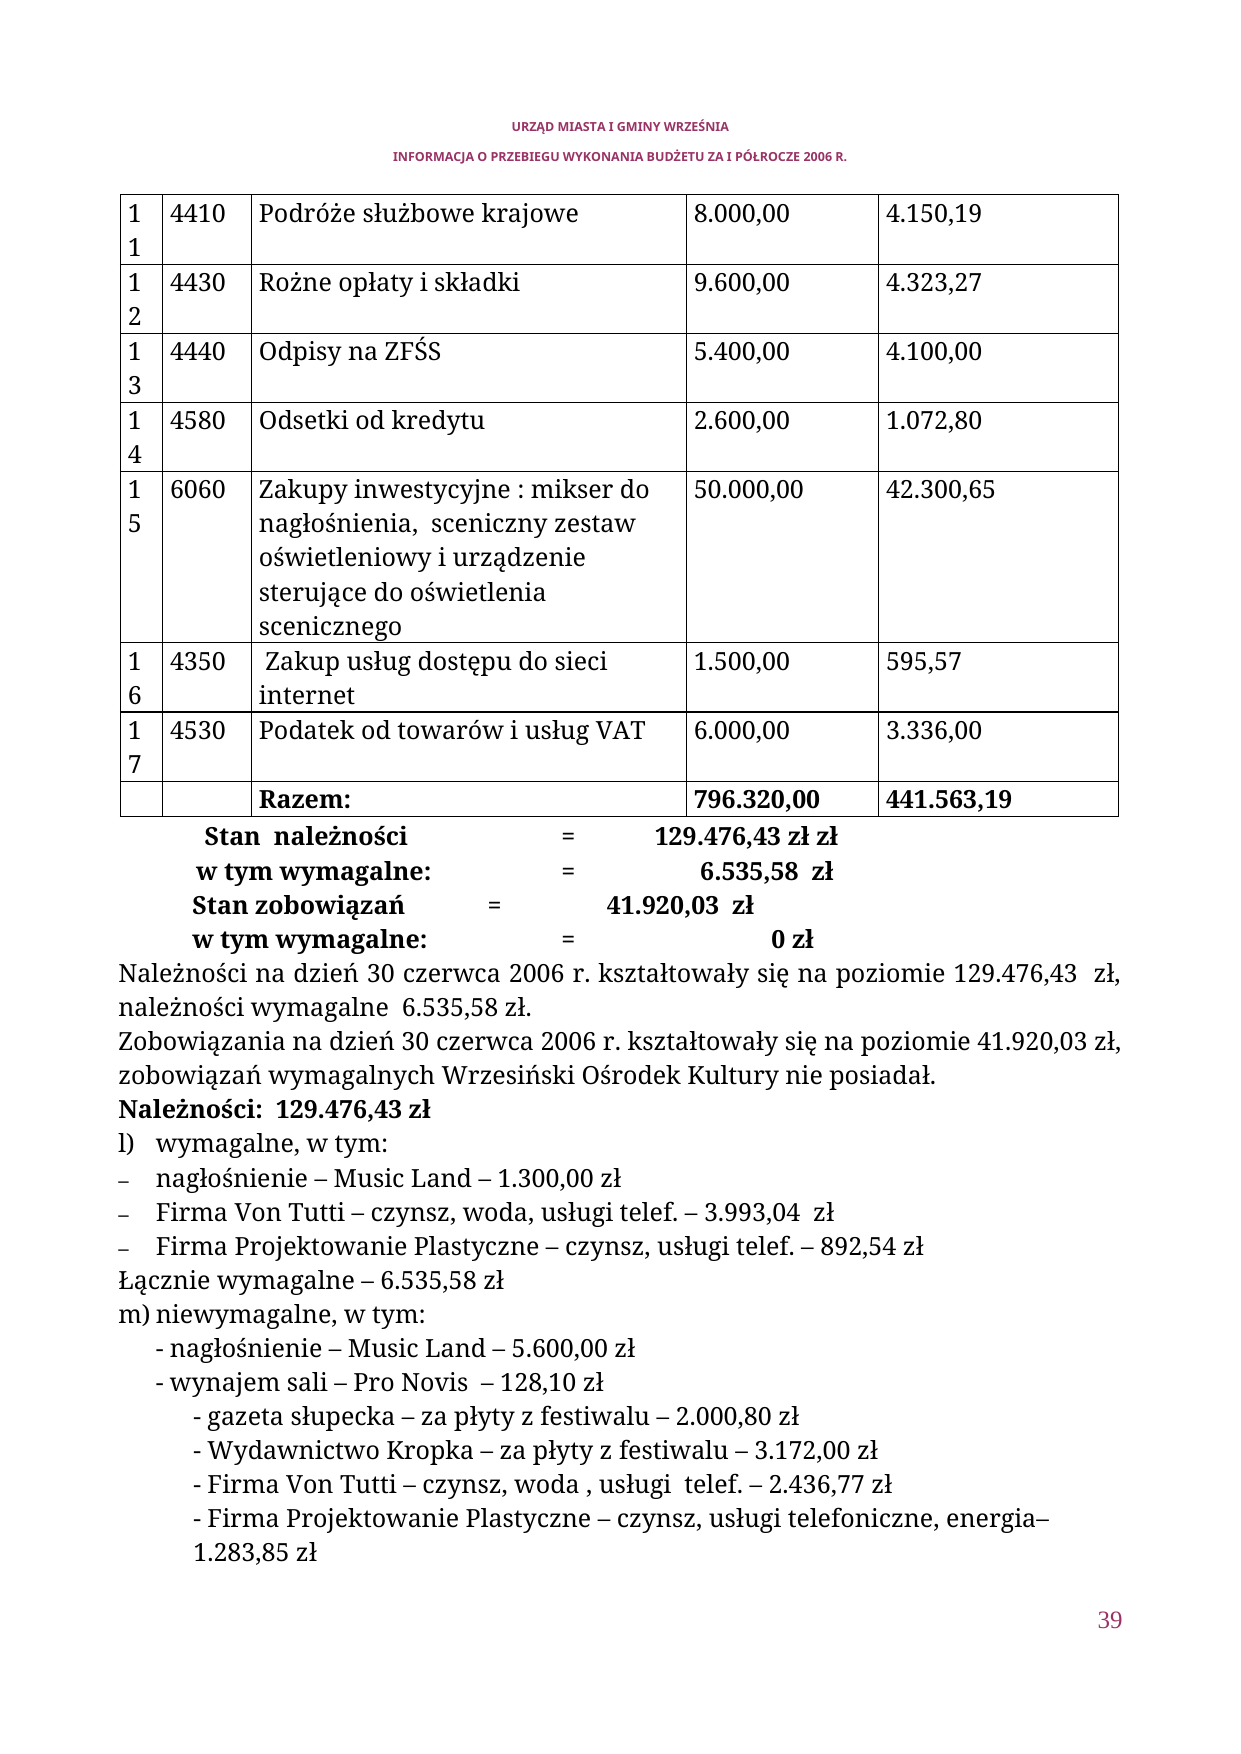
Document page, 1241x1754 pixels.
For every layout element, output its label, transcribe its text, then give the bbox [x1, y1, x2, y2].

list Firma Von Tutti – czynsz, woda, usługi telef. – 3.993,04 zł [118, 1194, 1122, 1228]
table_cell 595,57 [879, 643, 1118, 711]
table_cell 1.072,80 [879, 403, 1118, 471]
list - Firma Von Tutti – czynsz, woda , usługi telef. – 2.436,77 zł [156, 1467, 1122, 1501]
text w tym wymagalne: = 6.535,58 zł [118, 854, 1122, 888]
text Stan należności = 129.476,43 zł zł [118, 817, 1122, 854]
table_cell Podatek od towarów i usług VAT [252, 713, 686, 781]
table_cell 5.400,00 [687, 334, 878, 402]
table_cell 13 [121, 334, 162, 402]
list Firma Projektowanie Plastyczne – czynsz, usługi telef. – 892,54 zł [118, 1228, 1122, 1262]
table_cell 796.320,00 [687, 782, 878, 816]
text Stan zobowiązań = 41.920,03 zł [118, 888, 1122, 922]
table_cell [121, 782, 162, 816]
table_cell 4580 [163, 403, 251, 471]
list - gazeta słupecka – za płyty z festiwalu – 2.000,80 zł [156, 1399, 1122, 1433]
text Łącznie wymagalne – 6.535,58 zł [118, 1262, 1122, 1296]
list niewymagalne, w tym: [118, 1296, 1122, 1331]
table_cell 6060 [163, 472, 251, 642]
table_cell 12 [121, 265, 162, 333]
text Zobowiązania na dzień 30 czerwca 2006 r. kształtowały się na poziomie 41.920,03 zł, zobowiązań wymagalnych Wrzesiński Ośrodek Kultury nie posiadał. [118, 1024, 1122, 1092]
table_cell 42.300,65 [879, 472, 1118, 642]
table_cell 3.336,00 [879, 713, 1118, 781]
text Należności: 129.476,43 zł [118, 1092, 1122, 1126]
table_cell 1.500,00 [687, 643, 878, 711]
table_cell 4350 [163, 643, 251, 711]
list nagłośnienie – Music Land – 1.300,00 zł [118, 1160, 1122, 1194]
list - wynajem sali – Pro Novis – 128,10 zł [118, 1364, 1122, 1399]
table_cell [163, 782, 251, 816]
table_cell Odpisy na ZFŚS [252, 334, 686, 402]
table_cell 50.000,00 [687, 472, 878, 642]
table_cell 9.600,00 [687, 265, 878, 333]
table_cell 4530 [163, 713, 251, 781]
list - Firma Projektowanie Plastyczne – czynsz, usługi telefoniczne, energia– 1.283,85 zł [156, 1501, 1122, 1569]
table_cell 4410 [163, 195, 251, 263]
text Należności na dzień 30 czerwca 2006 r. kształtowały się na poziomie 129.476,43 zł, należności wymagalne 6.535,58 zł. [118, 956, 1122, 1024]
table_cell 15 [121, 472, 162, 642]
text w tym wymagalne: = 0 zł [118, 922, 1122, 956]
table_cell 4.100,00 [879, 334, 1118, 402]
table_cell 17 [121, 713, 162, 781]
table_cell 4.323,27 [879, 265, 1118, 333]
table_cell 2.600,00 [687, 403, 878, 471]
table_cell Odsetki od kredytu [252, 403, 686, 471]
list - Wydawnictwo Kropka – za płyty z festiwalu – 3.172,00 zł [156, 1433, 1122, 1467]
table_cell Podróże służbowe krajowe [252, 195, 686, 263]
table_cell Zakup usług dostępu do sieci internet [252, 643, 686, 711]
list - nagłośnienie – Music Land – 5.600,00 zł [118, 1331, 1122, 1364]
table_cell 8.000,00 [687, 195, 878, 263]
list wymagalne, w tym: [118, 1126, 1122, 1160]
table_cell 4440 [163, 334, 251, 402]
table_cell 11 [121, 195, 162, 263]
table_cell 4.150,19 [879, 195, 1118, 263]
table_cell Rożne opłaty i składki [252, 265, 686, 333]
table_cell 4430 [163, 265, 251, 333]
table_cell Zakupy inwestycyjne : mikser do nagłośnienia, sceniczny zestaw oświetleniowy i urządzenie sterujące do oświetlenia scenicznego [252, 472, 686, 642]
table_cell 441.563,19 [879, 782, 1118, 816]
table_cell Razem: [252, 782, 686, 816]
table_cell 16 [121, 643, 162, 711]
table_cell 6.000,00 [687, 713, 878, 781]
table_cell 14 [121, 403, 162, 471]
